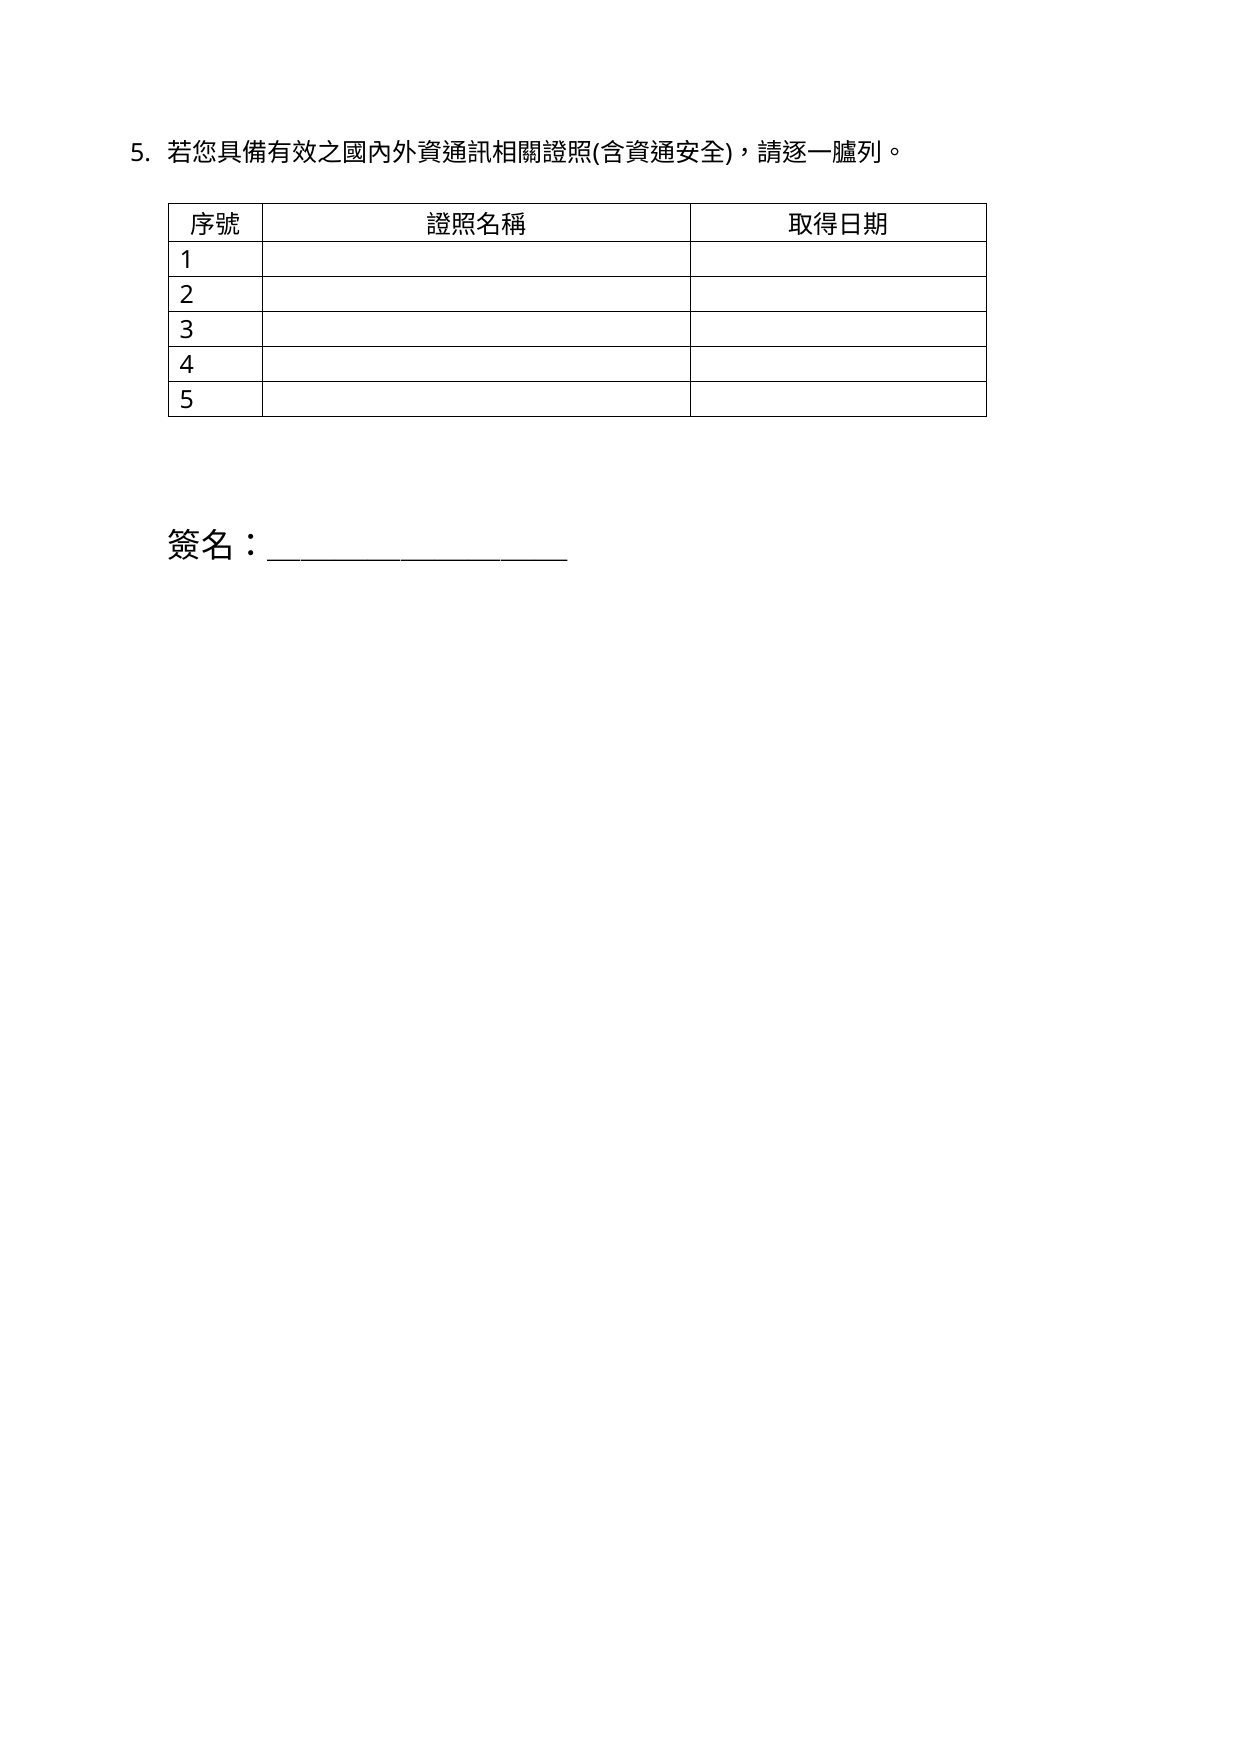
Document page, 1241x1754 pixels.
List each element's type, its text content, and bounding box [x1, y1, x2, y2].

table_cell [263, 312, 690, 346]
table_header 證照名稱 [263, 204, 690, 241]
list 簽名：＿＿＿＿＿＿＿＿＿ [167, 519, 1110, 567]
table_cell [691, 347, 986, 381]
table_cell [691, 277, 986, 311]
table_cell 1 [169, 242, 262, 276]
table_cell [263, 277, 690, 311]
table_cell [691, 242, 986, 276]
table_header 序號 [169, 204, 262, 241]
list 若您具備有效之國內外資通訊相關證照(含資通安全)，請逐一臚列。 [130, 133, 1110, 169]
table_cell 5 [169, 382, 262, 416]
table_cell [263, 382, 690, 416]
table_cell [263, 242, 690, 276]
table_header 取得日期 [691, 204, 986, 241]
table_cell 3 [169, 312, 262, 346]
table_cell [263, 347, 690, 381]
table_cell 2 [169, 277, 262, 311]
table_cell [691, 382, 986, 416]
table_cell 4 [169, 347, 262, 381]
table_cell [691, 312, 986, 346]
